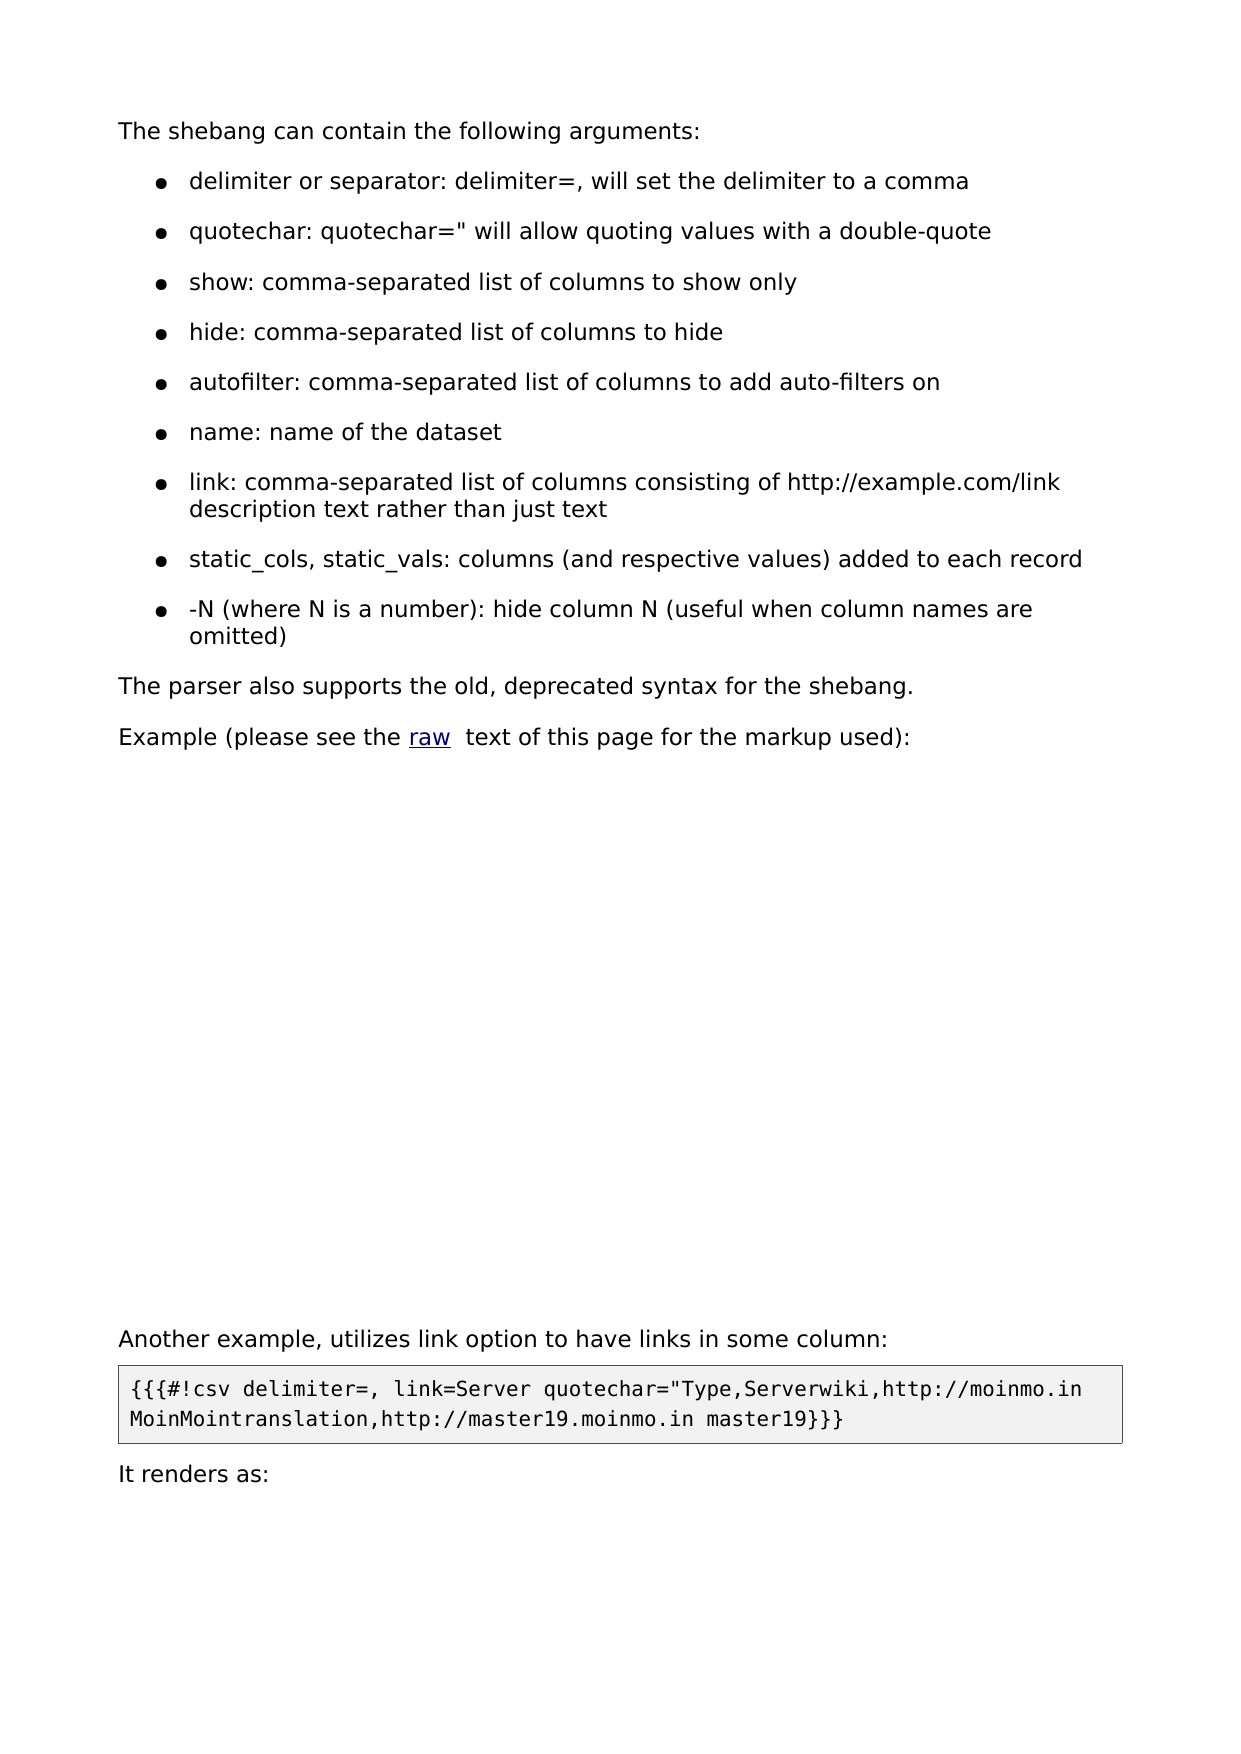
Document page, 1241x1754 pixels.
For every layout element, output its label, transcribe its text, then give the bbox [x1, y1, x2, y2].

table_cell [620, 1550, 1122, 1600]
table_cell [118, 963, 620, 1013]
text Another example, utilizes link option to have links in some column: [118, 1326, 1122, 1353]
table_cell [118, 913, 620, 963]
list show: comma-separated list of columns to show only [153, 269, 1122, 295]
list delimiter or separator: delimiter=, will set the delimiter to a comma [153, 168, 1122, 195]
table_cell [620, 1164, 1122, 1214]
table_cell [118, 1164, 620, 1214]
table_cell [620, 863, 1122, 913]
table_header [620, 813, 1122, 863]
table_cell [620, 913, 1122, 963]
table_cell [118, 1214, 620, 1264]
text {{{#!csv delimiter=, link=Server quotechar="Type,Serverwiki,http://moinmo.in MoinMointranslation,http://master19.moinmo.in master19}}} [119, 1366, 1122, 1443]
text It renders as: [118, 1461, 1122, 1487]
list autofilter: comma-separated list of columns to add auto-filters on [153, 369, 1122, 396]
table_header [620, 1499, 1122, 1549]
table_cell [620, 1064, 1122, 1114]
table_cell [118, 1013, 620, 1063]
table_cell [620, 1214, 1122, 1264]
table_cell [620, 1264, 1122, 1314]
text The parser also supports the old, deprecated syntax for the shebang. [118, 673, 1122, 700]
text Example (please see the raw text of this page for the markup used): [118, 724, 1122, 750]
table_cell [620, 1013, 1122, 1063]
table_header [118, 1499, 620, 1549]
table_cell [620, 963, 1122, 1013]
list quotechar: quotechar=" will allow quoting values with a double-quote [153, 218, 1122, 245]
list -N (where N is a number): hide column N (useful when column names are omitted) [153, 597, 1122, 650]
list hide: comma-separated list of columns to hide [153, 319, 1122, 346]
list name: name of the dataset [153, 419, 1122, 446]
list link: comma-separated list of columns consisting of http://example.com/link description text rather than just text [153, 469, 1122, 523]
table_cell [118, 1550, 620, 1600]
text The shebang can contain the following arguments: [118, 118, 1122, 145]
table_cell [620, 1114, 1122, 1164]
list static_cols, static_vals: columns (and respective values) added to each record [153, 546, 1122, 573]
table_cell [118, 1114, 620, 1164]
table_cell [118, 1064, 620, 1114]
table_cell [118, 863, 620, 913]
table_cell [118, 1264, 620, 1314]
table_header [118, 813, 620, 863]
